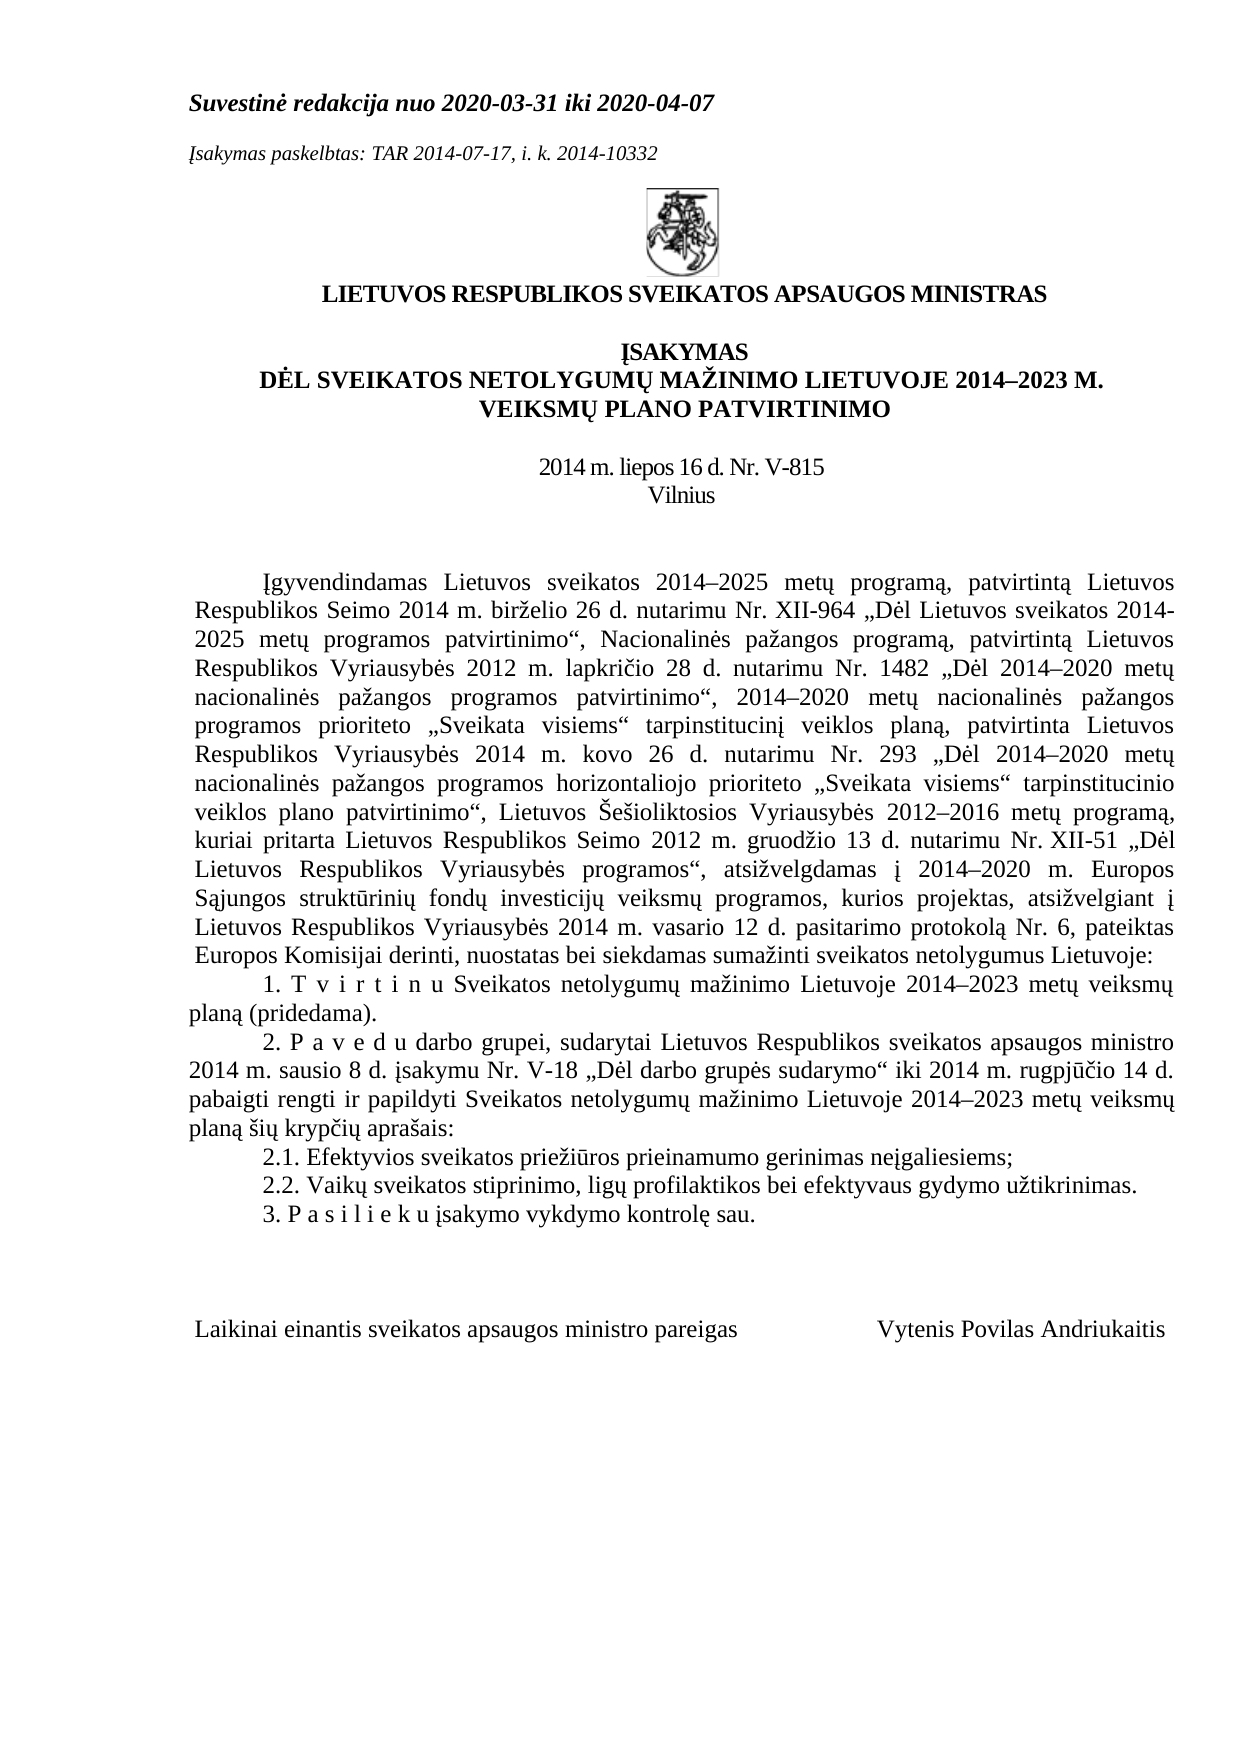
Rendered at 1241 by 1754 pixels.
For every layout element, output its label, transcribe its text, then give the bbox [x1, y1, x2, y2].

text 2014 m. liepos 16 d. Nr. V-815 [188, 452, 1175, 481]
text LIETUVOS RESPUBLIKOS SVEIKATOS APSAUGOS MINISTRAS [188, 279, 1181, 308]
text Laikinai einantis sveikatos apsaugos ministro pareigas Vytenis Povilas Andriukaitis [194, 1314, 1175, 1343]
text Įsakymas paskelbtas: TAR 2014-07-17, i. k. 2014-10332 [188, 141, 1181, 165]
text 3. P a s i l i e k u įsakymo vykdymo kontrolę sau. [188, 1199, 1175, 1228]
text 1. T v i r t i n u Sveikatos netolygumų mažinimo Lietuvoje 2014–2023 metų veiksmų planą (pridedama). [188, 969, 1175, 1027]
text Įgyvendindamas Lietuvos sveikatos 2014–2025 metų programą, patvirtintą Lietuvos Respublikos Seimo 2014 m. birželio 26 d. nutarimu Nr. XII-964 „Dėl Lietuvos sveikatos 2014-2025 metų programos patvirtinimo“, Nacionalinės pažangos programą, patvirtintą Lietuvos Respublikos Vyriausybės 2012 m. lapkričio 28 d. nutarimu Nr. 1482 „Dėl 2014–2020 metų nacionalinės pažangos programos patvirtinimo“, 2014–2020 metų nacionalinės pažangos programos prioriteto „Sveikata visiems“ tarpinstitucinį veiklos planą, patvirtinta Lietuvos Respublikos Vyriausybės 2014 m. kovo 26 d. nutarimu Nr. 293 „Dėl 2014–2020 metų nacionalinės pažangos programos horizontaliojo prioriteto „Sveikata visiems“ tarpinstitucinio veiklos plano patvirtinimo“, Lietuvos Šešioliktosios Vyriausybės 2012–2016 metų programą, kuriai pritarta Lietuvos Respublikos Seimo 2012 m. gruodžio 13 d. nutarimu Nr. XII-51 „Dėl Lietuvos Respublikos Vyriausybės programos“, atsižvelgdamas į 2014–2020 m. Europos Sąjungos struktūrinių fondų investicijų veiksmų programos, kurios projektas, atsižvelgiant į Lietuvos Respublikos Vyriausybės 2014 m. vasario 12 d. pasitarimo protokolą Nr. 6, pateiktas Europos Komisijai derinti, nuostatas bei siekdamas sumažinti sveikatos netolygumus Lietuvoje: [194, 567, 1175, 969]
text DĖL SVEIKATOS NETOLYGUMŲ MAŽINIMO LIETUVOJE 2014–2023 M. [188, 366, 1181, 394]
text 2.1. Efektyvios sveikatos priežiūros prieinamumo gerinimas neįgaliesiems; [188, 1142, 1175, 1171]
text 2.2. Vaikų sveikatos stiprinimo, ligų profilaktikos bei efektyvaus gydymo užtikrinimas. [188, 1171, 1175, 1199]
text Vilnius [188, 481, 1175, 509]
text Suvestinė redakcija nuo 2020-03-31 iki 2020-04-07 [188, 88, 1181, 117]
text ĮSAKYMAS [188, 337, 1181, 366]
text 2. P a v e d u darbo grupei, sudarytai Lietuvos Respublikos sveikatos apsaugos ministro 2014 m. sausio 8 d. įsakymu Nr. V-18 „Dėl darbo grupės sudarymo“ iki 2014 m. rugpjūčio 14 d. pabaigti rengti ir papildyti Sveikatos netolygumų mažinimo Lietuvoje 2014–2023 metų veiksmų planą šių krypčių aprašais: [188, 1027, 1175, 1142]
text VEIKSMŲ PLANO PATVIRTINIMO [188, 394, 1181, 423]
